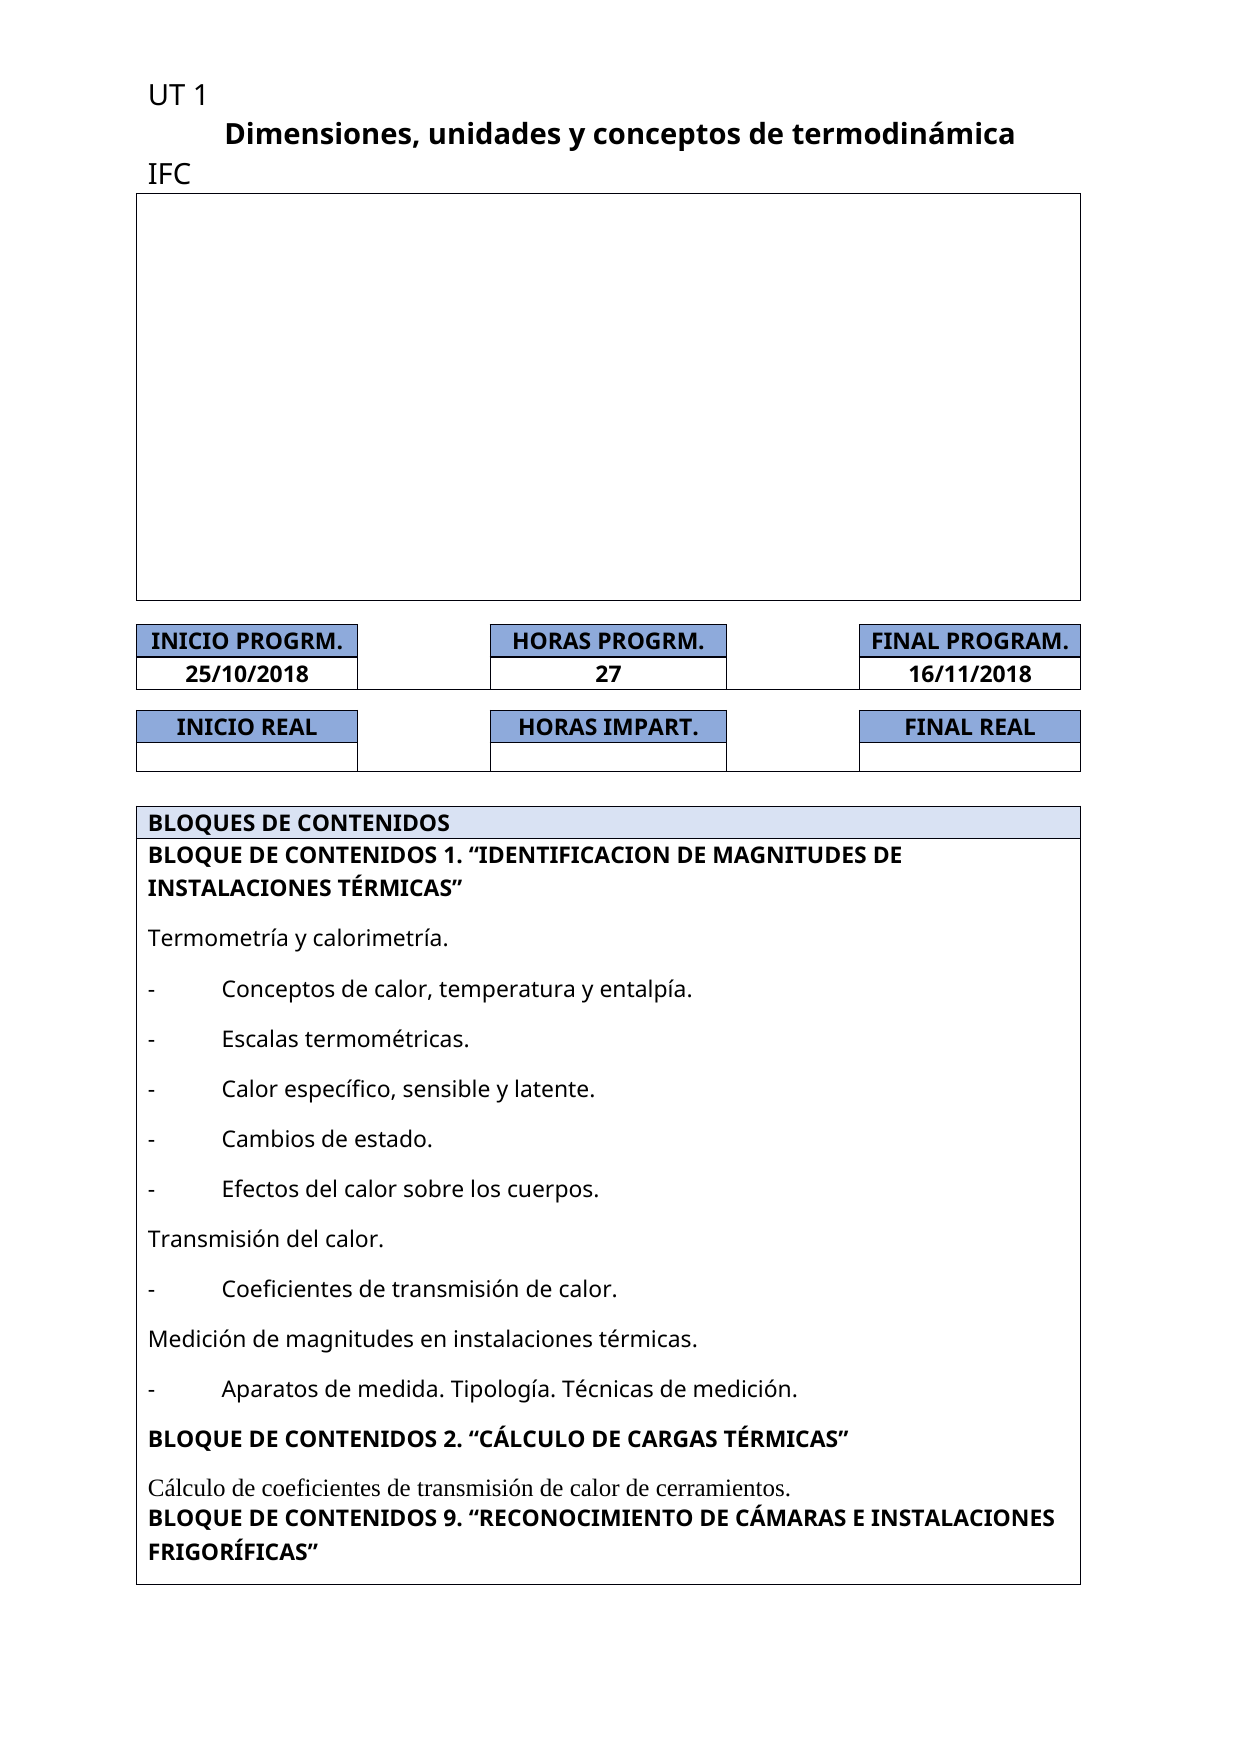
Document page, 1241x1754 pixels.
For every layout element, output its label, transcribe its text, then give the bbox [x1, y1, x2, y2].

table_cell [860, 743, 1080, 771]
table_cell [137, 194, 1080, 600]
table_header [727, 624, 859, 689]
table_header HORAS IMPART. [491, 711, 726, 742]
table_header [358, 710, 490, 771]
table_cell 27 [491, 658, 726, 689]
table_header BLOQUES DE CONTENIDOS [137, 807, 1080, 838]
table_cell 25/10/2018 [137, 658, 357, 689]
table_header INICIO REAL [137, 711, 357, 742]
table_cell [491, 743, 726, 771]
table_header FINAL PROGRAM. [860, 625, 1080, 656]
table_header HORAS PROGRM. [491, 625, 726, 656]
table_header INICIO PROGRM. [137, 625, 357, 656]
table_header FINAL REAL [860, 711, 1080, 742]
table_header [727, 710, 859, 771]
table_cell BLOQUE DE CONTENIDOS 1. “IDENTIFICACION DE MAGNITUDES DE INSTALACIONES TÉRMICAS” Termometría y calorimetría. - Conceptos de calor, temperatura y entalpía. - Escalas termométricas. - Calor específico, sensible y latente. - Cambios de estado. - Efectos del calor sobre los cuerpos. Transmisión del calor. - Coeficientes de transmisión de calor. Medición de magnitudes en instalaciones térmicas. - Aparatos de medida. Tipología. Técnicas de medición. BLOQUE DE CONTENIDOS 2. “CÁLCULO DE CARGAS TÉRMICAS” Cálculo de coeficientes de transmisión de calor de cerramientos. BLOQUE DE CONTENIDOS 9. “RECONOCIMIENTO DE CÁMARAS E INSTALACIONES FRIGORÍFICAS” [137, 839, 1080, 1584]
table_cell 16/11/2018 [860, 658, 1080, 689]
table_header [358, 624, 490, 689]
table_cell [137, 743, 357, 771]
